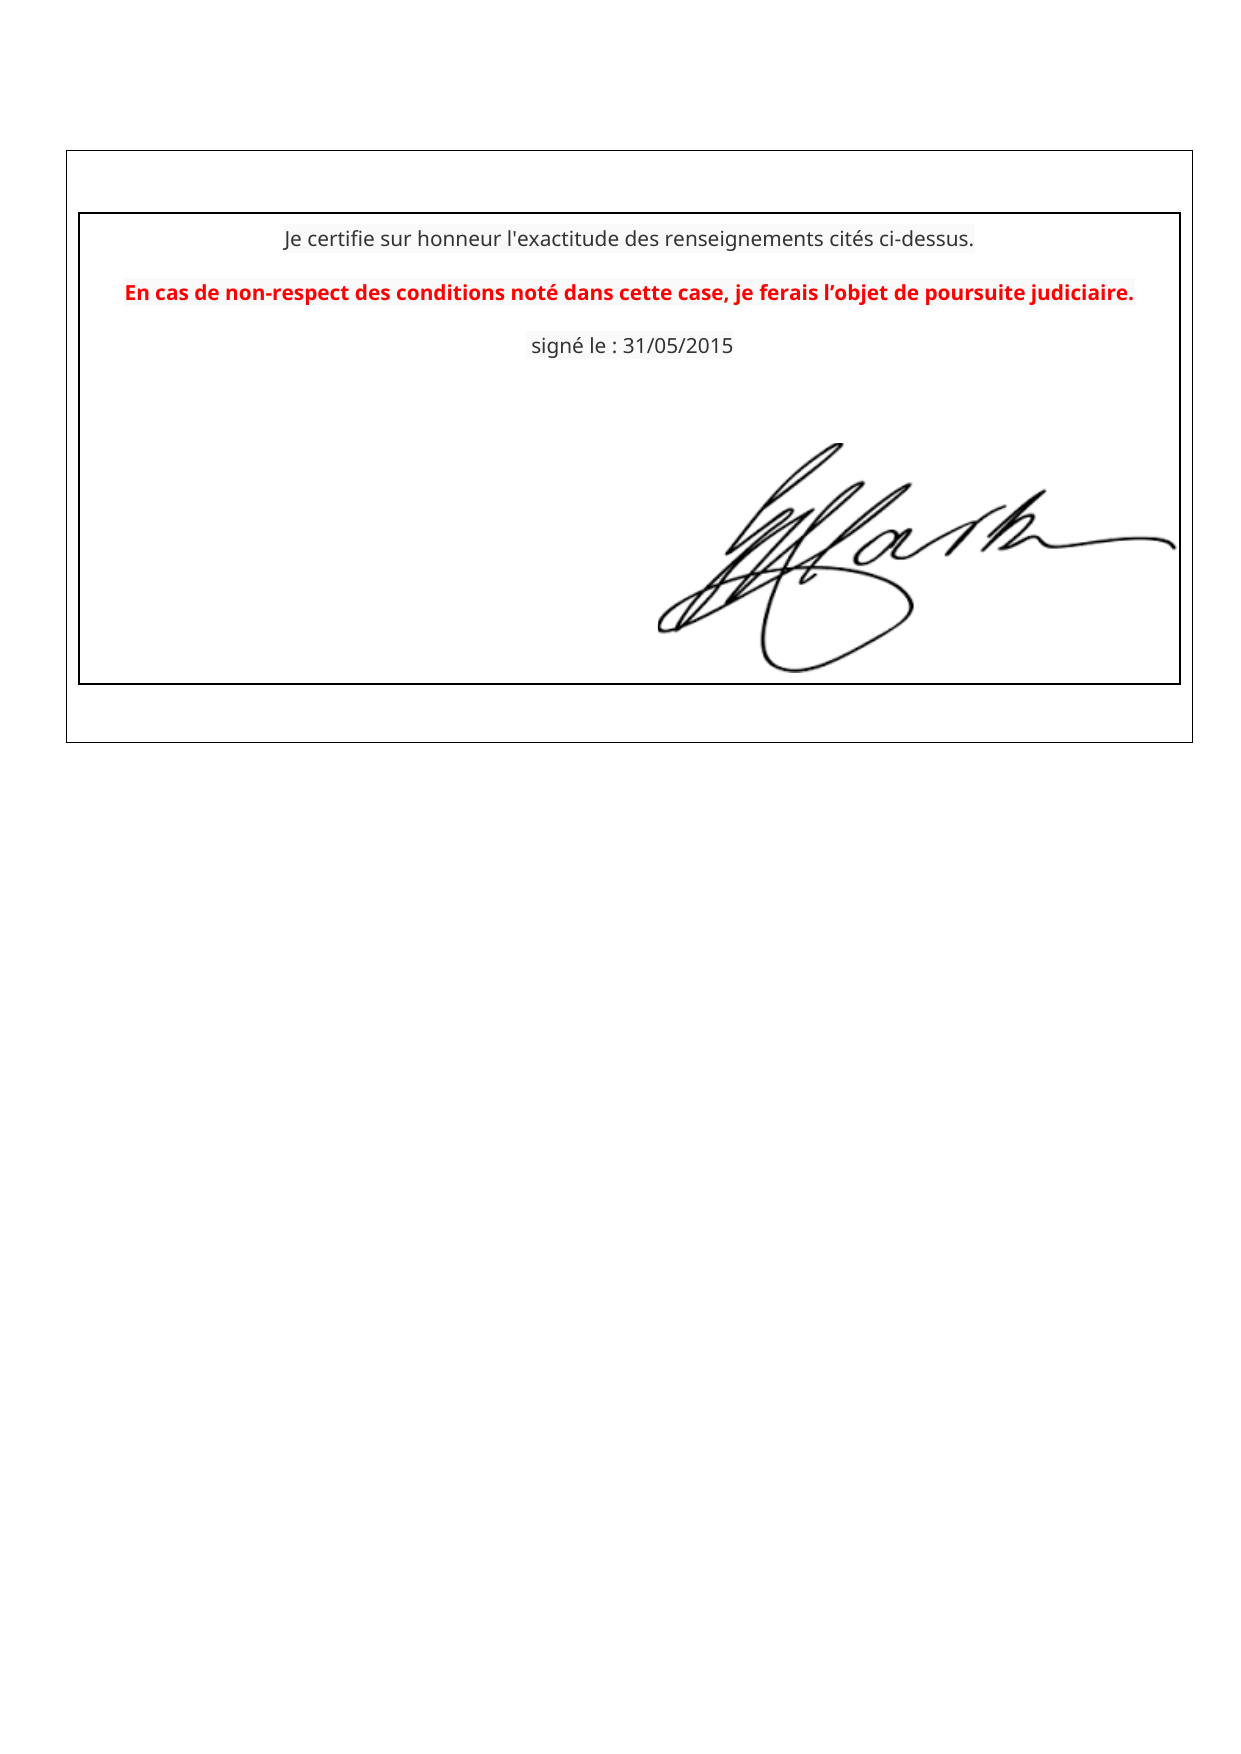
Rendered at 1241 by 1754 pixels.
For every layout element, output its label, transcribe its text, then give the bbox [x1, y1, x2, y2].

picture [657, 443, 1177, 673]
table_header Je certifie sur honneur l'exactitude des renseignements cités ci-dessus. En cas de non-respect des conditions noté dans cette case, je ferais l’objet de poursuite judiciaire. signé le : 31/05/2015 [80, 214, 1179, 683]
table_header [67, 151, 1192, 742]
